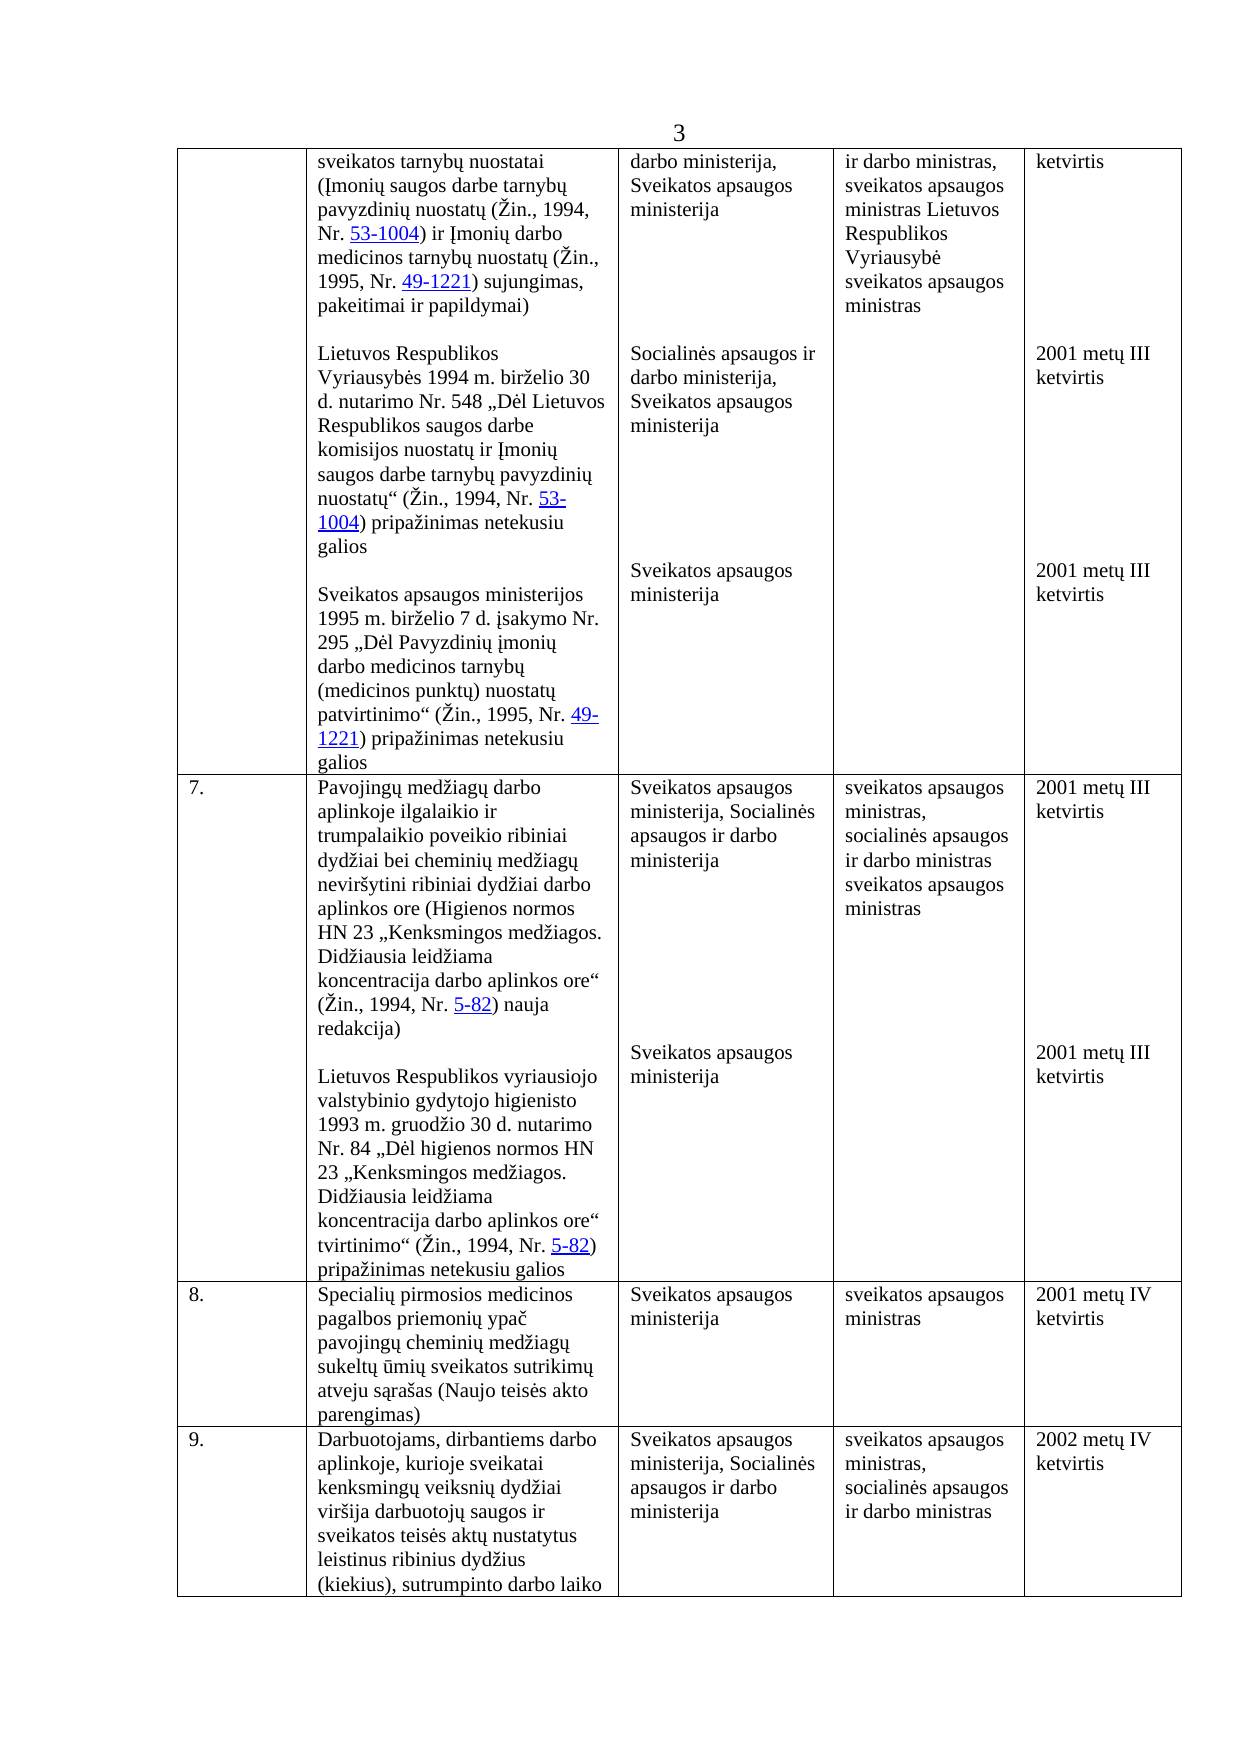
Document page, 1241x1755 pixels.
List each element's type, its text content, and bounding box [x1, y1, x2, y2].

table_cell [178, 149, 306, 774]
table_cell Darbuotojams, dirbantiems darbo aplinkoje, kurioje sveikatai kenksmingų veiksnių dydžiai viršija darbuotojų saugos ir sveikatos teisės aktų nustatytus leistinus ribinius dydžius (kiekius), sutrumpinto darbo laiko [307, 1427, 618, 1596]
table_cell Specialių pirmosios medicinos pagalbos priemonių ypač pavojingų cheminių medžiagų sukeltų ūmių sveikatos sutrikimų atveju sąrašas (Naujo teisės akto parengimas) [307, 1282, 618, 1426]
table_cell 7. [178, 775, 306, 1281]
table_cell 2001 metų IV ketvirtis [1025, 1282, 1181, 1426]
table_cell 2001 metų III ketvirtis 2001 metų III ketvirtis [1025, 775, 1181, 1281]
table_cell 8. [178, 1282, 306, 1426]
table_cell sveikatos tarnybų nuostatai (Įmonių saugos darbe tarnybų pavyzdinių nuostatų (Žin., 1994, Nr. 53-1004) ir Įmonių darbo medicinos tarnybų nuostatų (Žin., 1995, Nr. 49-1221) sujungimas, pakeitimai ir papildymai) Lietuvos Respublikos Vyriausybės 1994 m. birželio 30 d. nutarimo Nr. 548 „Dėl Lietuvos Respublikos saugos darbe komisijos nuostatų ir Įmonių saugos darbe tarnybų pavyzdinių nuostatų“ (Žin., 1994, Nr. 53-1004) pripažinimas netekusiu galios Sveikatos apsaugos ministerijos 1995 m. birželio 7 d. įsakymo Nr. 295 „Dėl Pavyzdinių įmonių darbo medicinos tarnybų (medicinos punktų) nuostatų patvirtinimo“ (Žin., 1995, Nr. 49-1221) pripažinimas netekusiu galios [307, 149, 618, 774]
table_cell Sveikatos apsaugos ministerija, Socialinės apsaugos ir darbo ministerija Sveikatos apsaugos ministerija [619, 775, 833, 1281]
table_cell Sveikatos apsaugos ministerija [619, 1282, 833, 1426]
table_cell sveikatos apsaugos ministras, socialinės apsaugos ir darbo ministras sveikatos apsaugos ministras [834, 775, 1024, 1281]
table_cell Pavojingų medžiagų darbo aplinkoje ilgalaikio ir trumpalaikio poveikio ribiniai dydžiai bei cheminių medžiagų neviršytini ribiniai dydžiai darbo aplinkos ore (Higienos normos HN 23 „Kenksmingos medžiagos. Didžiausia leidžiama koncentracija darbo aplinkos ore“ (Žin., 1994, Nr. 5-82) nauja redakcija) Lietuvos Respublikos vyriausiojo valstybinio gydytojo higienisto 1993 m. gruodžio 30 d. nutarimo Nr. 84 „Dėl higienos normos HN 23 „Kenksmingos medžiagos. Didžiausia leidžiama koncentracija darbo aplinkos ore“ tvirtinimo“ (Žin., 1994, Nr. 5-82) pripažinimas netekusiu galios [307, 775, 618, 1281]
table_cell 2002 metų IV ketvirtis [1025, 1427, 1181, 1596]
table_cell ketvirtis 2001 metų III ketvirtis 2001 metų III ketvirtis [1025, 149, 1181, 774]
table_cell ir darbo ministras, sveikatos apsaugos ministras Lietuvos Respublikos Vyriausybė sveikatos apsaugos ministras [834, 149, 1024, 774]
table_cell sveikatos apsaugos ministras, socialinės apsaugos ir darbo ministras [834, 1427, 1024, 1596]
table_cell darbo ministerija, Sveikatos apsaugos ministerija Socialinės apsaugos ir darbo ministerija, Sveikatos apsaugos ministerija Sveikatos apsaugos ministerija [619, 149, 833, 774]
table_cell 9. [178, 1427, 306, 1596]
table_cell sveikatos apsaugos ministras [834, 1282, 1024, 1426]
table_cell Sveikatos apsaugos ministerija, Socialinės apsaugos ir darbo ministerija [619, 1427, 833, 1596]
